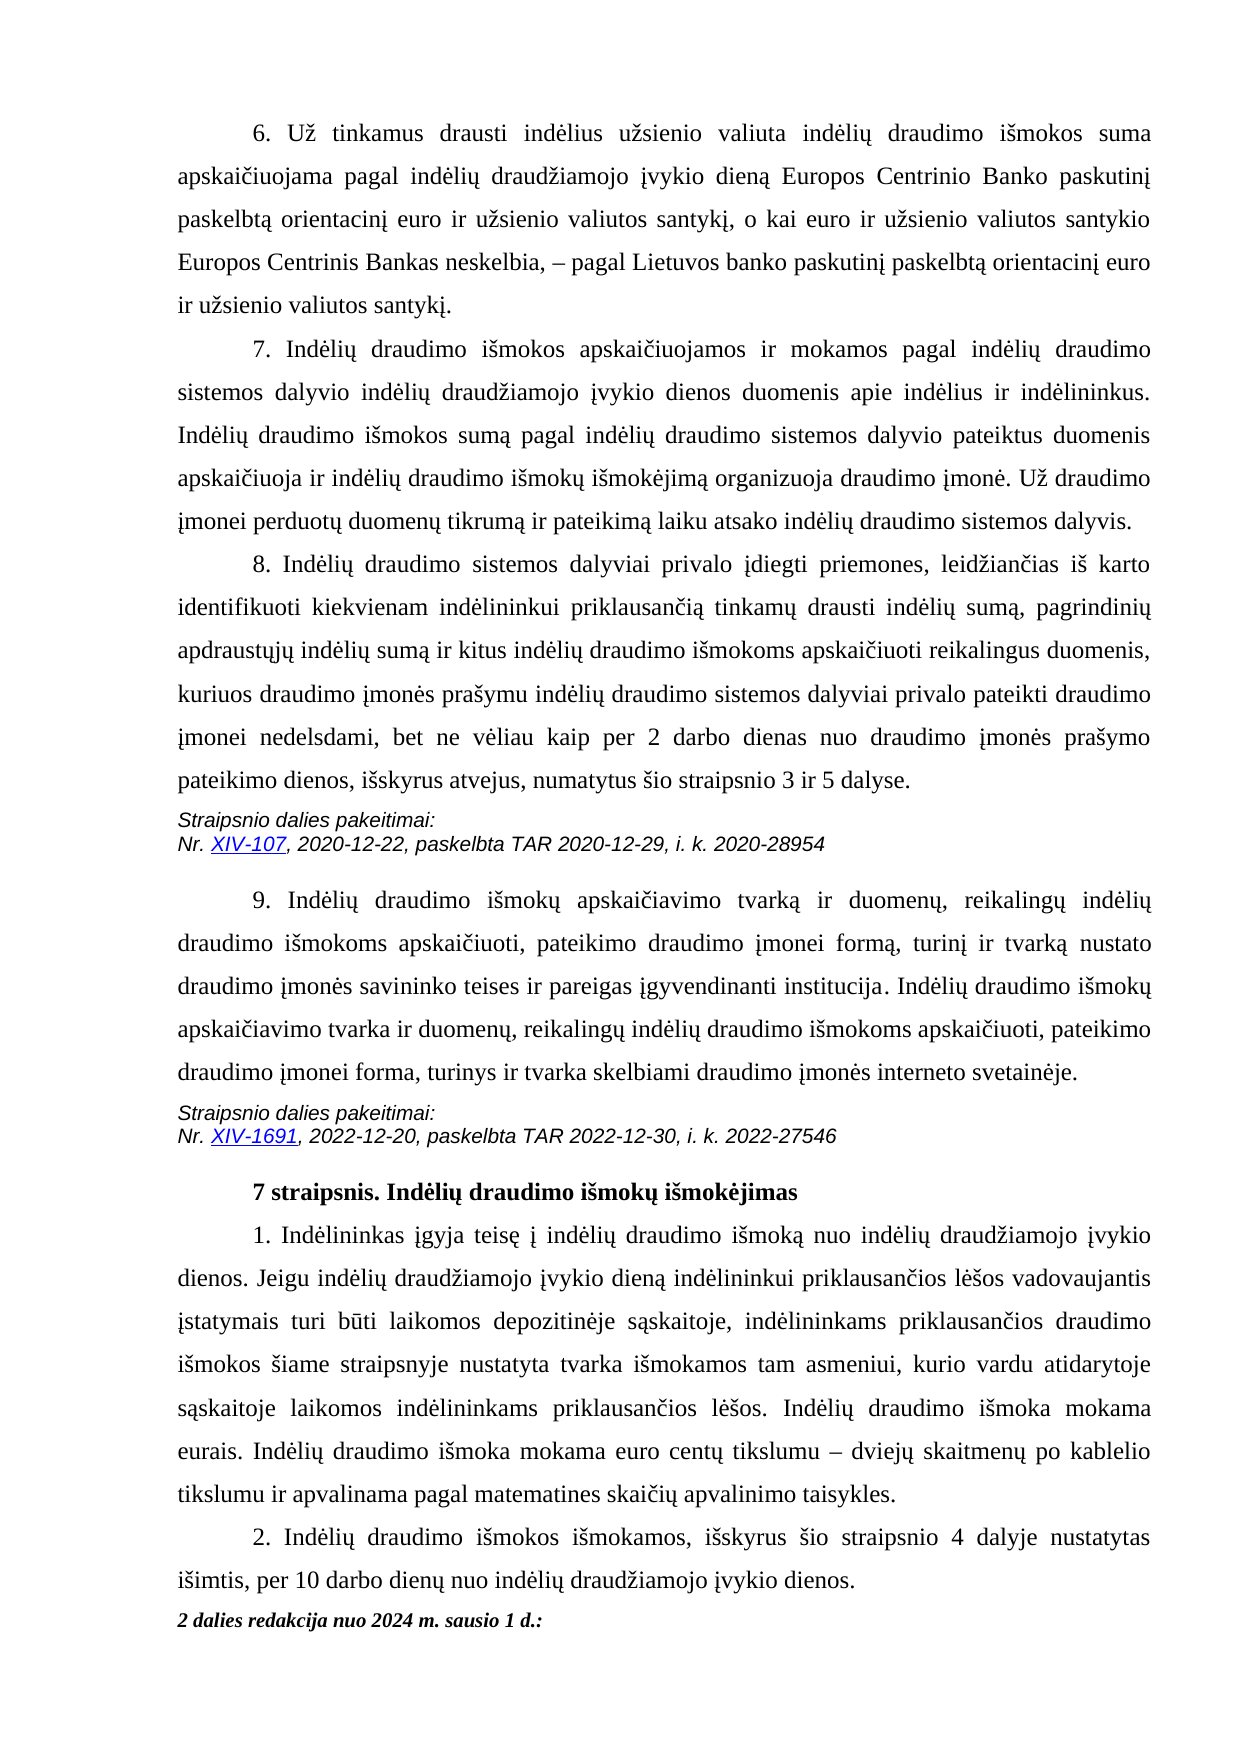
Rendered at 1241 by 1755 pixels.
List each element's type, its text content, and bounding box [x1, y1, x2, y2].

text Nr. XIV-1691, 2022-12-20, paskelbta TAR 2022-12-30, i. k. 2022-27546 [177, 1124, 1152, 1148]
text Straipsnio dalies pakeitimai: [177, 1100, 1152, 1124]
text 1. Indėlininkas įgyja teisę į indėlių draudimo išmoką nuo indėlių draudžiamojo įvykio dienos. Jeigu indėlių draudžiamojo įvykio dieną indėlininkui priklausančios lėšos vadovaujantis įstatymais turi būti laikomos depozitinėje sąskaitoje, indėlininkams priklausančios draudimo išmokos šiame straipsnyje nustatyta tvarka išmokamos tam asmeniui, kurio vardu atidarytoje sąskaitoje laikomos indėlininkams priklausančios lėšos. Indėlių draudimo išmoka mokama eurais. Indėlių draudimo išmoka mokama euro centų tikslumu – dviejų skaitmenų po kablelio tikslumu ir apvalinama pagal matematines skaičių apvalinimo taisykles. [177, 1220, 1152, 1508]
text 7. Indėlių draudimo išmokos apskaičiuojamos ir mokamos pagal indėlių draudimo sistemos dalyvio indėlių draudžiamojo įvykio dienos duomenis apie indėlius ir indėlininkus. Indėlių draudimo išmokos sumą pagal indėlių draudimo sistemos dalyvio pateiktus duomenis apskaičiuoja ir indėlių draudimo išmokų išmokėjimą organizuoja draudimo įmonė. Už draudimo įmonei perduotų duomenų tikrumą ir pateikimą laiku atsako indėlių draudimo sistemos dalyvis. [177, 334, 1152, 535]
text 2 dalies redakcija nuo 2024 m. sausio 1 d.: [177, 1608, 1152, 1632]
text 7 straipsnis. Indėlių draudimo išmokų išmokėjimas [177, 1177, 1152, 1206]
text 8. Indėlių draudimo sistemos dalyviai privalo įdiegti priemones, leidžiančias iš karto identifikuoti kiekvienam indėlininkui priklausančią tinkamų drausti indėlių sumą, pagrindinių apdraustųjų indėlių sumą ir kitus indėlių draudimo išmokoms apskaičiuoti reikalingus duomenis, kuriuos draudimo įmonės prašymu indėlių draudimo sistemos dalyviai privalo pateikti draudimo įmonei nedelsdami, bet ne vėliau kaip per 2 darbo dienas nuo draudimo įmonės prašymo pateikimo dienos, išskyrus atvejus, numatytus šio straipsnio 3 ir 5 dalyse. [177, 549, 1152, 794]
text 9. Indėlių draudimo išmokų apskaičiavimo tvarką ir duomenų, reikalingų indėlių draudimo išmokoms apskaičiuoti, pateikimo draudimo įmonei formą, turinį ir tvarką nustato draudimo įmonės savininko teises ir pareigas įgyvendinanti institucija. Indėlių draudimo išmokų apskaičiavimo tvarka ir duomenų, reikalingų indėlių draudimo išmokoms apskaičiuoti, pateikimo draudimo įmonei forma, turinys ir tvarka skelbiami draudimo įmonės interneto svetainėje. [177, 885, 1152, 1086]
text 6. Už tinkamus drausti indėlius užsienio valiuta indėlių draudimo išmokos suma apskaičiuojama pagal indėlių draudžiamojo įvykio dieną Europos Centrinio Banko paskutinį paskelbtą orientacinį euro ir užsienio valiutos santykį, o kai euro ir užsienio valiutos santykio Europos Centrinis Bankas neskelbia, – pagal Lietuvos banko paskutinį paskelbtą orientacinį euro ir užsienio valiutos santykį. [177, 118, 1152, 319]
text 2. Indėlių draudimo išmokos išmokamos, išskyrus šio straipsnio 4 dalyje nustatytas išimtis, per 10 darbo dienų nuo indėlių draudžiamojo įvykio dienos. [177, 1522, 1152, 1594]
text Straipsnio dalies pakeitimai: [177, 808, 1152, 832]
text Nr. XIV-107, 2020-12-22, paskelbta TAR 2020-12-29, i. k. 2020-28954 [177, 832, 1152, 856]
